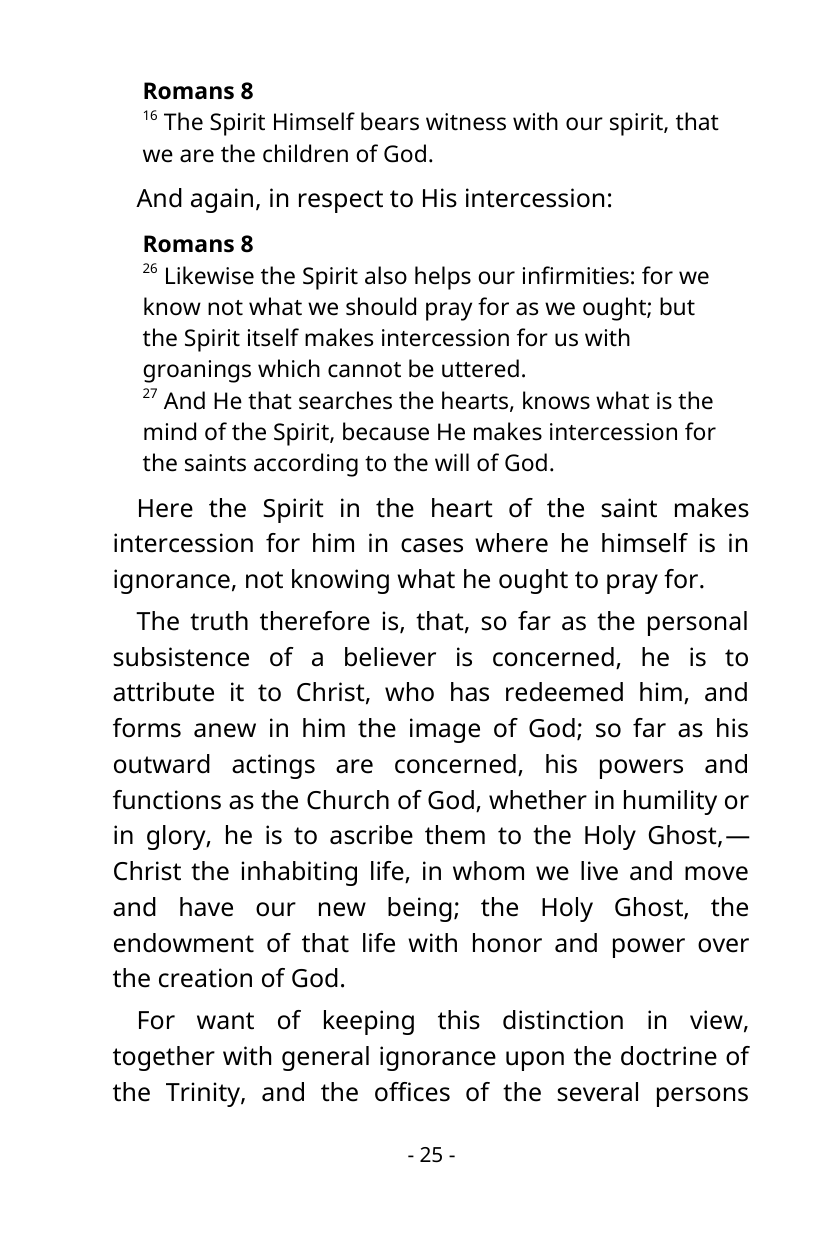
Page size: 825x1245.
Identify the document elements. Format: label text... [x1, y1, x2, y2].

text And again, in respect to His intercession: [112, 181, 750, 215]
text 16 The Spirit Himself bears witness with our spirit, that we are the children of God. [142, 106, 720, 169]
text Romans 8 [142, 228, 750, 260]
text Here the Spirit in the heart of the saint makes intercession for him in cases where he himself is in ignorance, not knowing what he ought to pray for. [112, 490, 750, 596]
text 26 Likewise the Spirit also helps our infirmities: for we know not what we should pray for as we ought; but the Spirit itself makes intercession for us with groanings which cannot be uttered. [142, 260, 720, 385]
text The truth therefore is, that, so far as the personal subsistence of a believer is concerned, he is to attribute it to Christ, who has redeemed him, and forms anew in him the image of God; so far as his outward actings are concerned, his powers and functions as the Church of God, whether in humility or in glory, he is to ascribe them to the Holy Ghost,—Christ the inhabiting life, in whom we live and move and have our new being; the Holy Ghost, the endowment of that life with honor and power over the creation of God. [112, 604, 750, 995]
text Romans 8 [142, 75, 750, 106]
text 27 And He that searches the hearts, knows what is the mind of the Spirit, because He makes intercession for the saints according to the will of God. [142, 385, 720, 478]
text For want of keeping this distinction in view, together with general ignorance upon the doctrine of the Trinity, and the offices of the several persons [112, 1003, 750, 1108]
